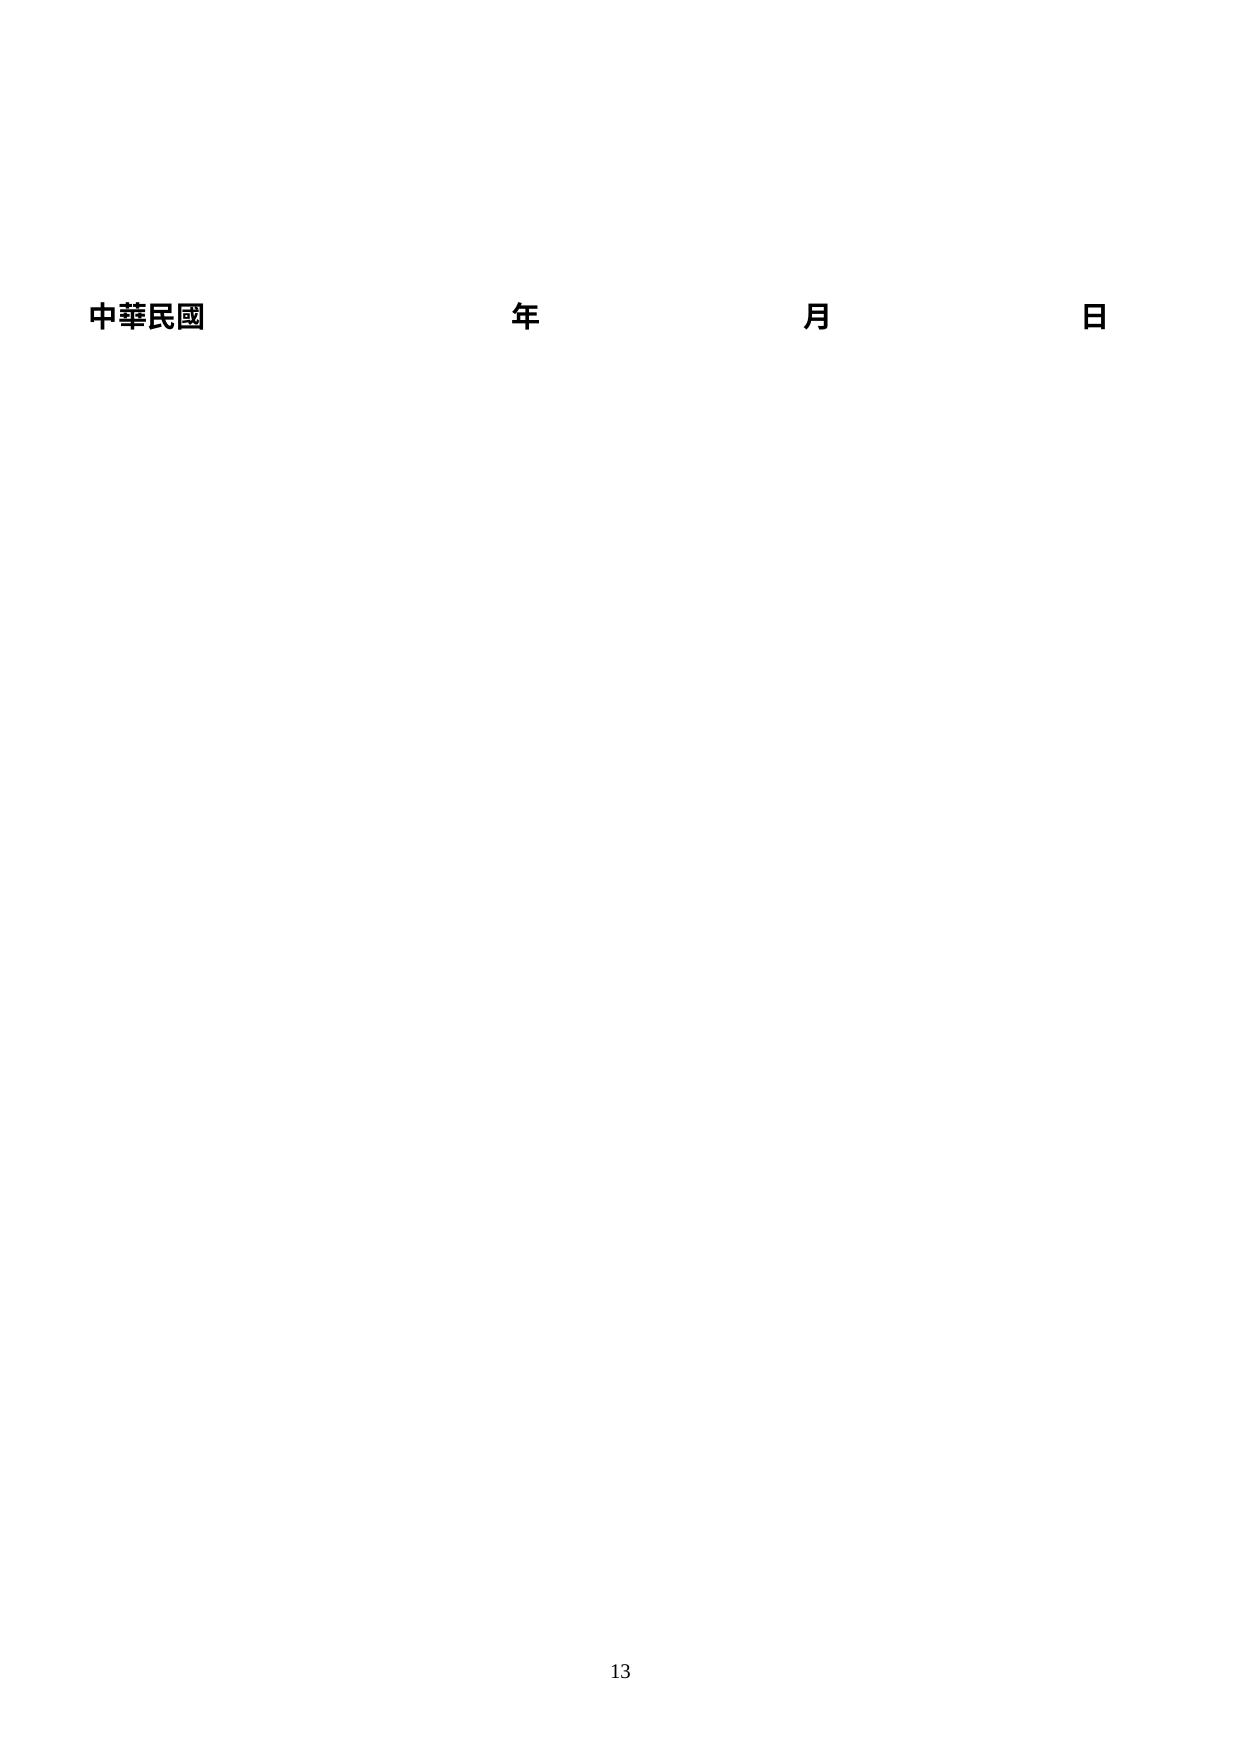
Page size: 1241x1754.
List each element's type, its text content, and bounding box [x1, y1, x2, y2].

text 中華民國 年 月 日 [89, 273, 1152, 336]
